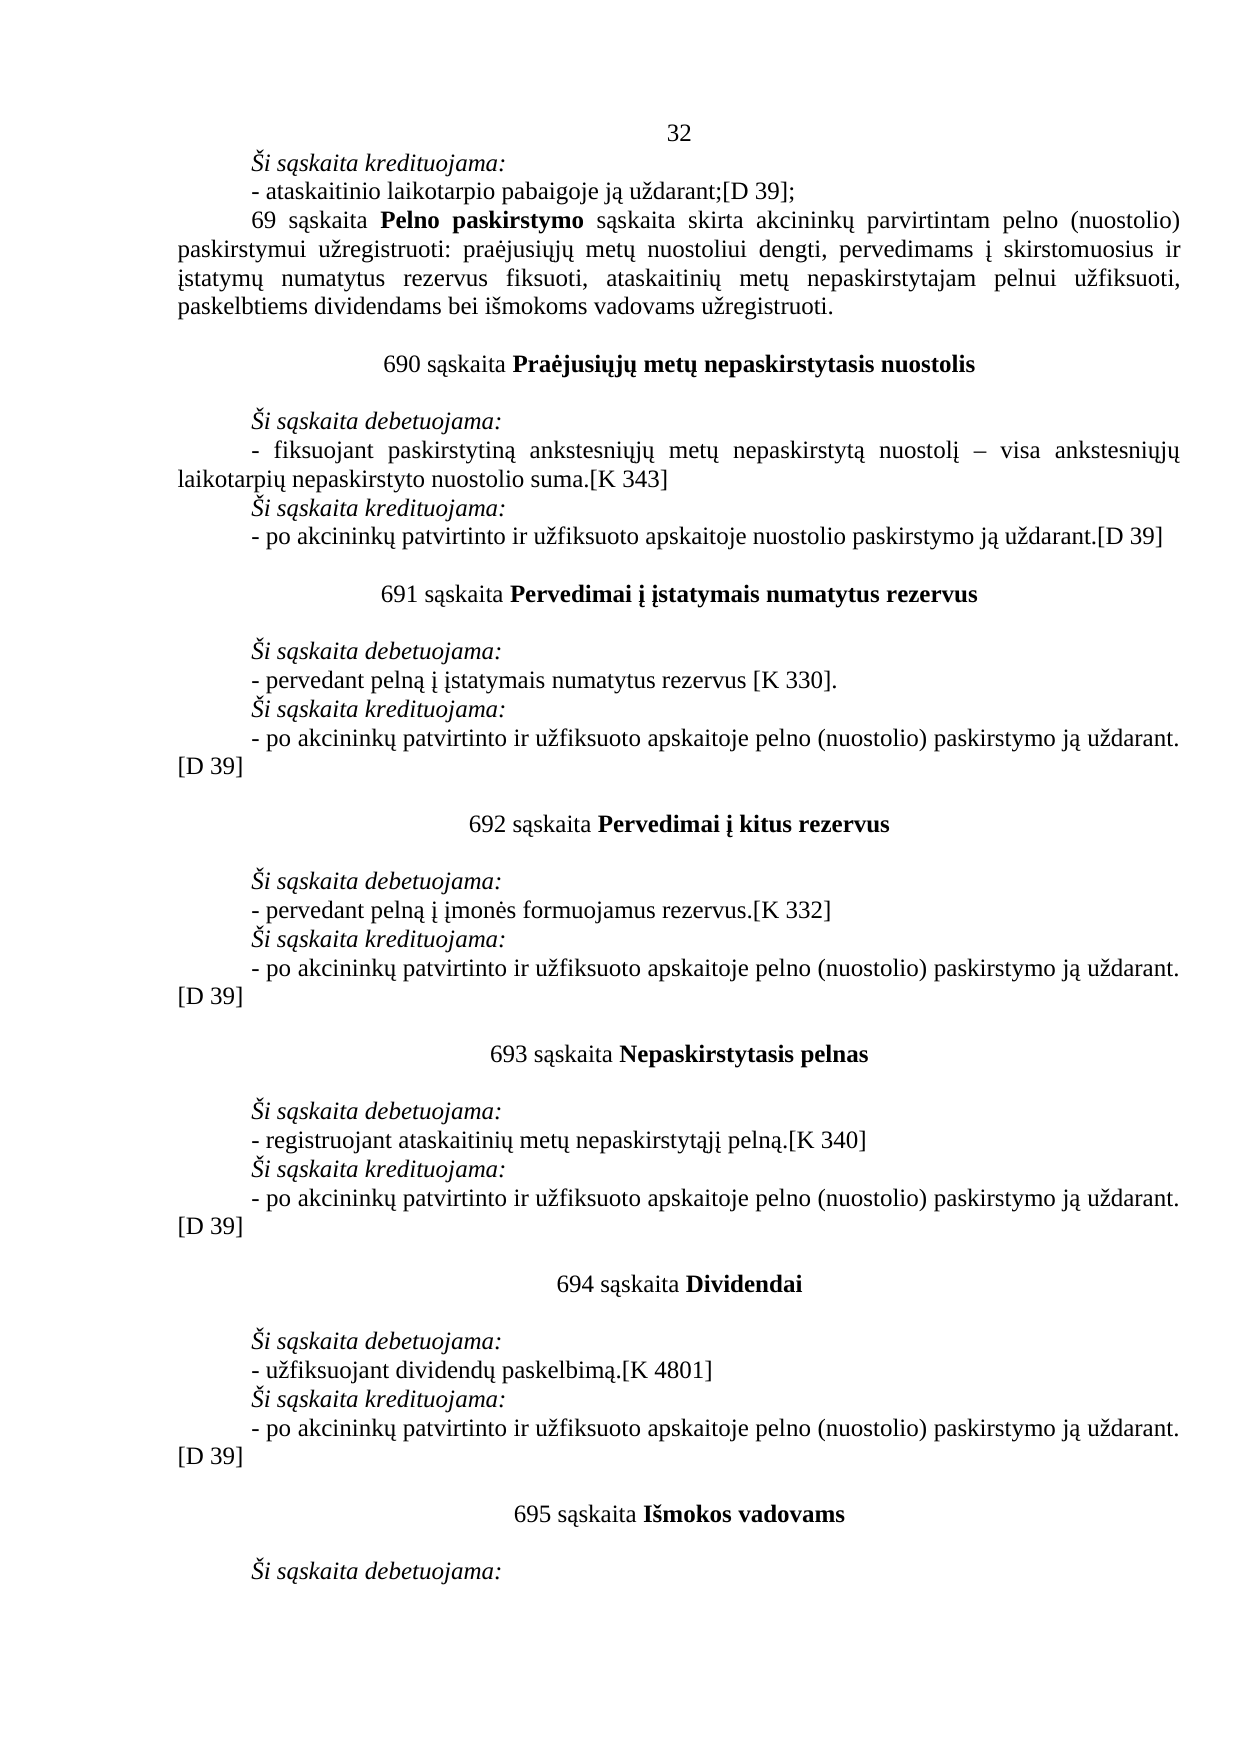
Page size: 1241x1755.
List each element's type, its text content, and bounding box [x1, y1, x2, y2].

text Ši sąskaita kredituojama: [177, 493, 1181, 521]
text - po akcininkų patvirtinto ir užfiksuoto apskaitoje pelno (nuostolio) paskirstymo ją uždarant.[D 39] [177, 723, 1181, 780]
text Ši sąskaita debetuojama: [177, 636, 1181, 665]
text - po akcininkų patvirtinto ir užfiksuoto apskaitoje pelno (nuostolio) paskirstymo ją uždarant.[D 39] [177, 1413, 1181, 1470]
text - užfiksuojant dividendų paskelbimą.[K 4801] [177, 1355, 1181, 1384]
text - pervedant pelną į įmonės formuojamus rezervus.[K 332] [177, 895, 1181, 924]
text Ši sąskaita kredituojama: [177, 694, 1181, 723]
text Ši sąskaita kredituojama: [177, 1154, 1181, 1183]
text 692 sąskaita Pervedimai į kitus rezervus [177, 809, 1181, 838]
text 693 sąskaita Nepaskirstytasis pelnas [177, 1039, 1181, 1068]
text Ši sąskaita debetuojama: [177, 1556, 1181, 1585]
text - po akcininkų patvirtinto ir užfiksuoto apskaitoje pelno (nuostolio) paskirstymo ją uždarant.[D 39] [177, 953, 1181, 1010]
text - registruojant ataskaitinių metų nepaskirstytąjį pelną.[K 340] [177, 1125, 1181, 1154]
text 690 sąskaita Praėjusiųjų metų nepaskirstytasis nuostolis [177, 349, 1181, 378]
text 694 sąskaita Dividendai [177, 1269, 1181, 1298]
text Ši sąskaita kredituojama: [177, 148, 1181, 176]
text - ataskaitinio laikotarpio pabaigoje ją uždarant;[D 39]; [177, 176, 1181, 205]
text Ši sąskaita kredituojama: [177, 924, 1181, 953]
text 69 sąskaita Pelno paskirstymo sąskaita skirta akcininkų parvirtintam pelno (nuostolio) paskirstymui užregistruoti: praėjusiųjų metų nuostoliui dengti, pervedimams į skirstomuosius ir įstatymų numatytus rezervus fiksuoti, ataskaitinių metų nepaskirstytajam pelnui užfiksuoti, paskelbtiems dividendams bei išmokoms vadovams užregistruoti. [177, 205, 1181, 320]
text Ši sąskaita debetuojama: [177, 866, 1181, 895]
text - pervedant pelną į įstatymais numatytus rezervus [K 330]. [177, 665, 1181, 694]
text Ši sąskaita kredituojama: [177, 1384, 1181, 1413]
text Ši sąskaita debetuojama: [177, 1326, 1181, 1355]
text - po akcininkų patvirtinto ir užfiksuoto apskaitoje pelno (nuostolio) paskirstymo ją uždarant.[D 39] [177, 1183, 1181, 1240]
text Ši sąskaita debetuojama: [177, 406, 1181, 435]
text - fiksuojant paskirstytiną ankstesniųjų metų nepaskirstytą nuostolį – visa ankstesniųjų laikotarpių nepaskirstyto nuostolio suma.[K 343] [177, 435, 1181, 493]
text - po akcininkų patvirtinto ir užfiksuoto apskaitoje nuostolio paskirstymo ją uždarant.[D 39] [177, 521, 1181, 550]
text 695 sąskaita Išmokos vadovams [177, 1499, 1181, 1528]
text 691 sąskaita Pervedimai į įstatymais numatytus rezervus [177, 579, 1181, 608]
text Ši sąskaita debetuojama: [177, 1096, 1181, 1125]
